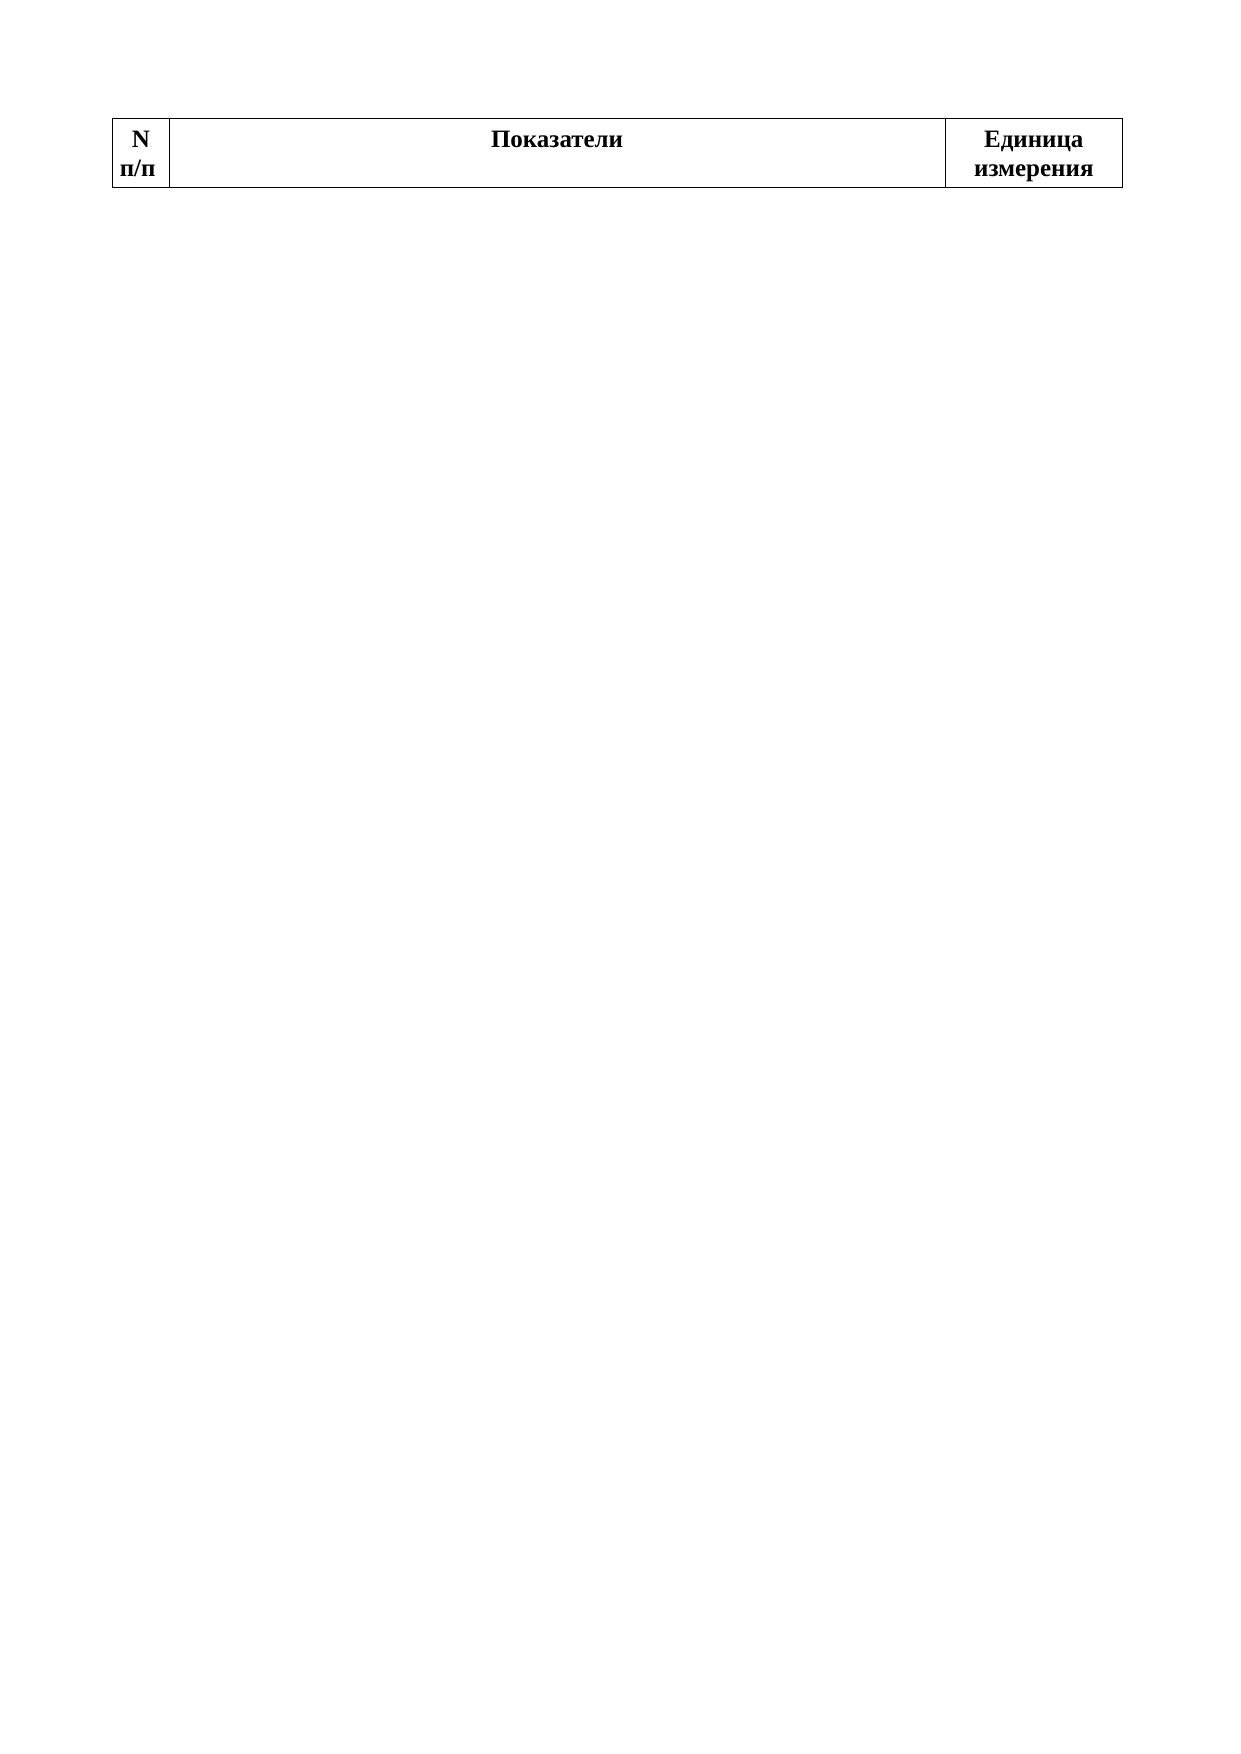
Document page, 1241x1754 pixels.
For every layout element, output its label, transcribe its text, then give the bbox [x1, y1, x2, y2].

table_header N п/п [113, 119, 169, 187]
table_header Показатели [170, 119, 945, 187]
table_header Единица измерения [946, 119, 1122, 187]
